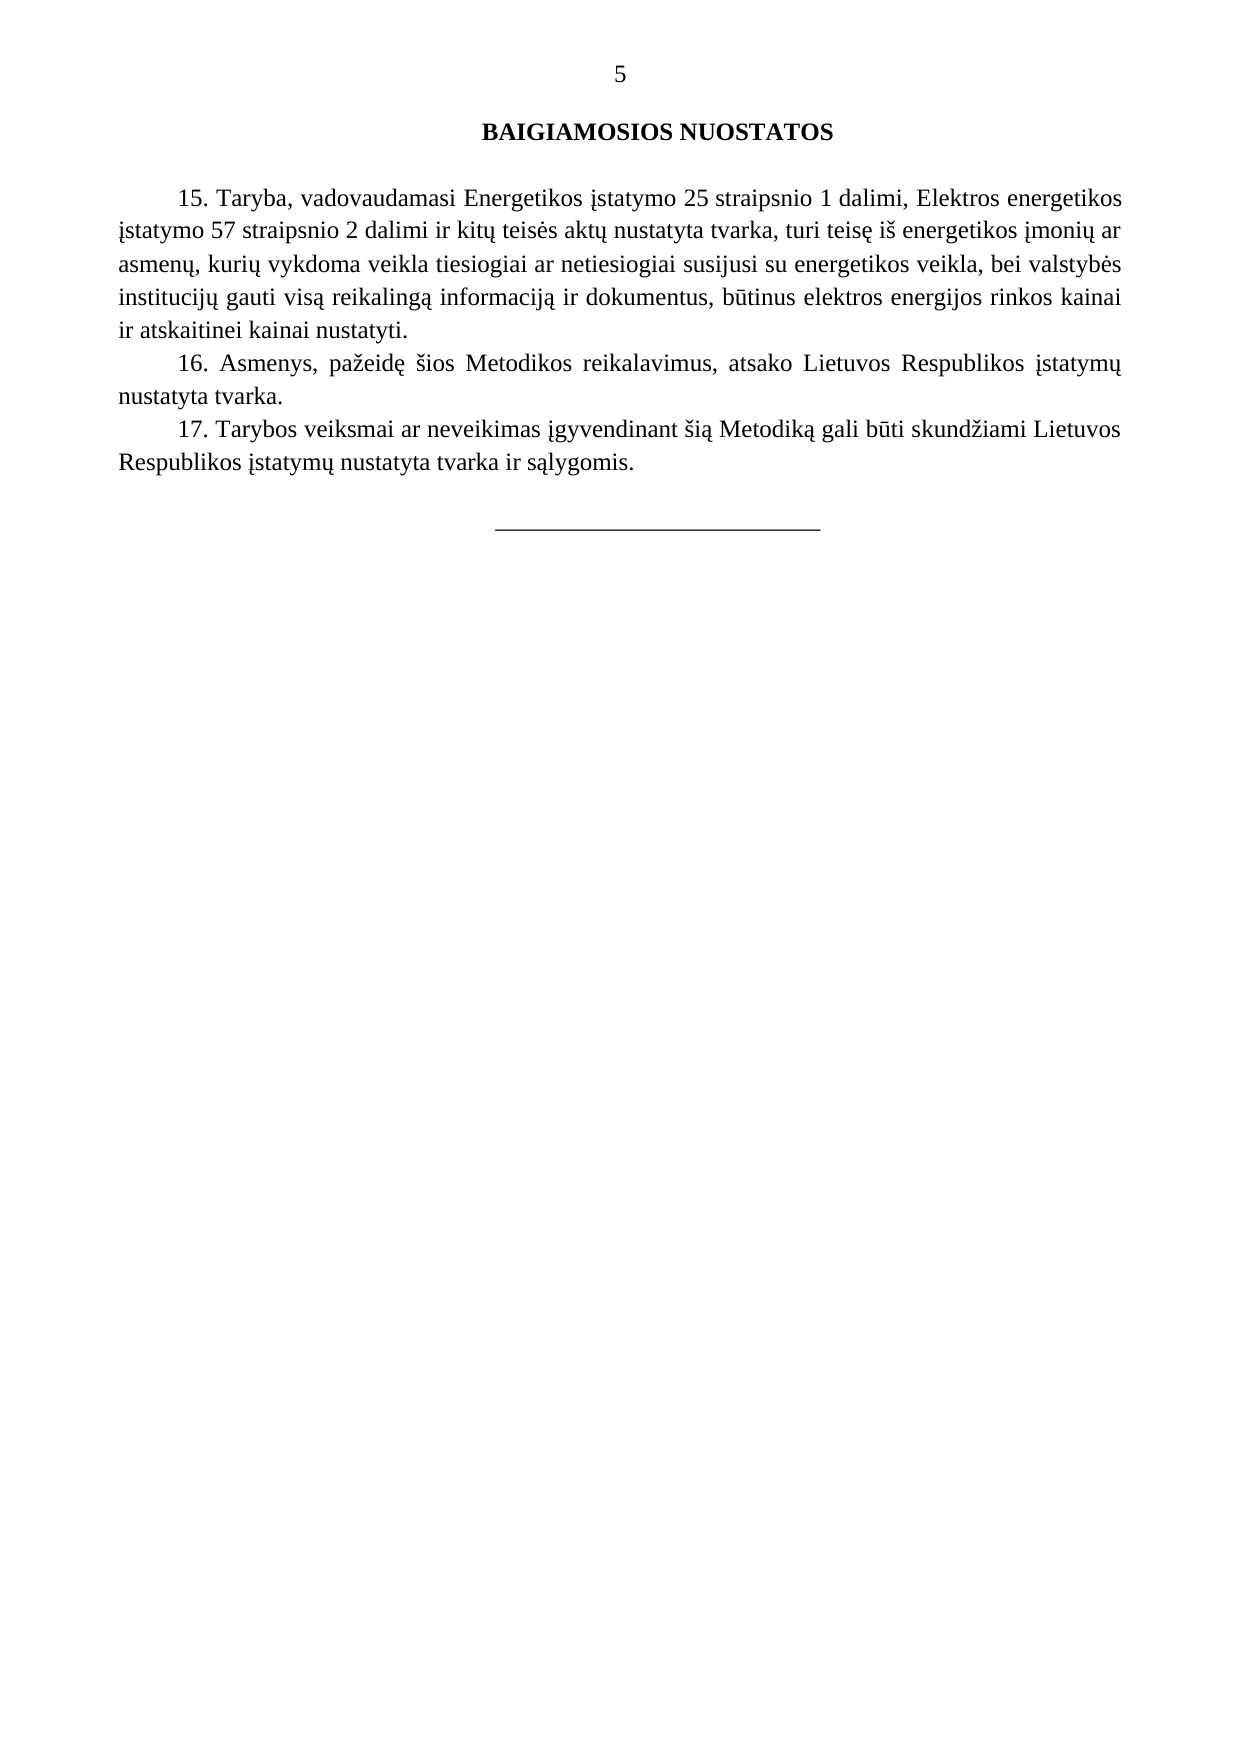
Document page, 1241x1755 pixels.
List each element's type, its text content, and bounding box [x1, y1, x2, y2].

text 17. Tarybos veiksmai ar neveikimas įgyvendinant šią Metodiką gali būti skundžiami Lietuvos Respublikos įstatymų nustatyta tvarka ir sąlygomis. [118, 414, 1122, 476]
text 15. Taryba, vadovaudamasi Energetikos įstatymo 25 straipsnio 1 dalimi, Elektros energetikos įstatymo 57 straipsnio 2 dalimi ir kitų teisės aktų nustatyta tvarka, turi teisę iš energetikos įmonių ar asmenų, kurių vykdoma veikla tiesiogiai ar netiesiogiai susijusi su energetikos veikla, bei valstybės institucijų gauti visą reikalingą informaciją ir dokumentus, būtinus elektros energijos rinkos kainai ir atskaitinei kainai nustatyti. [118, 183, 1122, 343]
text BAIGIAMOSIOS NUOSTATOS [118, 117, 1122, 145]
text 16. Asmenys, pažeidę šios Metodikos reikalavimus, atsako Lietuvos Respublikos įstatymų nustatyta tvarka. [118, 348, 1122, 409]
text ‒‒‒‒‒‒‒‒‒‒‒‒‒‒‒‒‒‒‒‒‒‒‒‒‒‒ [118, 513, 1122, 542]
